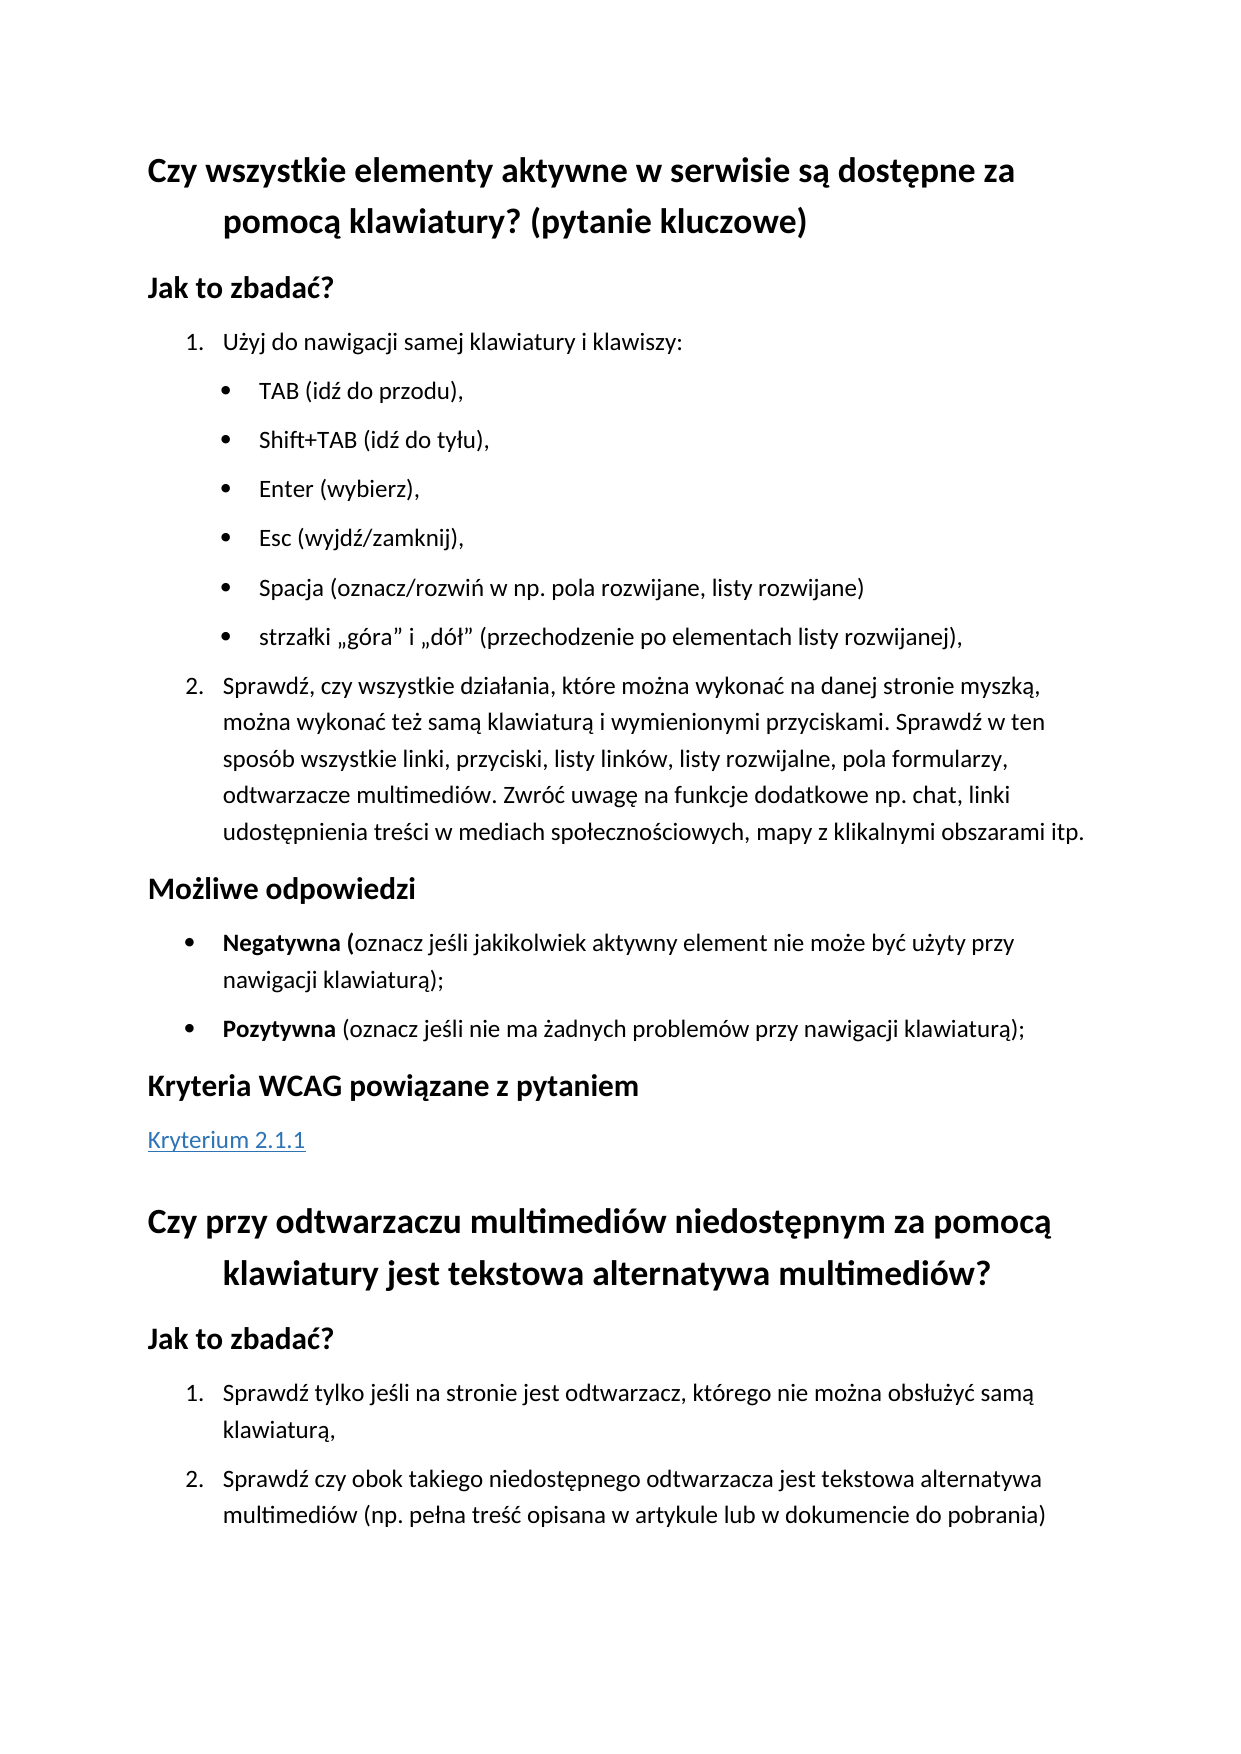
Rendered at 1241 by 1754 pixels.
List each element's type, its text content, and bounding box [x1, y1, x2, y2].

subtitle Jak to zbadać? [148, 1319, 1092, 1357]
list Spacja (oznacz/rozwiń w np. pola rozwijane, listy rozwijane) [221, 572, 1092, 602]
list Pozytywna (oznacz jeśli nie ma żadnych problemów przy nawigacji klawiaturą); [185, 1013, 1092, 1044]
subtitle Kryteria WCAG powiązane z pytaniem [148, 1066, 1092, 1104]
list Sprawdź czy obok takiego niedostępnego odtwarzacza jest tekstowa alternatywa multimediów (np. pełna treść opisana w artykule lub w dokumencie do pobrania) [185, 1463, 1092, 1530]
list Użyj do nawigacji samej klawiatury i klawiszy: [185, 326, 1092, 357]
list TAB (idź do przodu), [221, 375, 1092, 406]
list Shift+TAB (idź do tyłu), [221, 424, 1092, 455]
subtitle Jak to zbadać? [148, 268, 1092, 306]
text Kryterium 2.1.1 [148, 1124, 1092, 1155]
list strzałki „góra” i „dół” (przechodzenie po elementach listy rozwijanej), [221, 621, 1092, 651]
subtitle Czy przy odtwarzaczu multimediów niedostępnym za pomocą klawiatury jest tekstowa alternatywa multimediów? [148, 1199, 1092, 1294]
list Sprawdź, czy wszystkie działania, które można wykonać na danej stronie myszką, można wykonać też samą klawiaturą i wymienionymi przyciskami. Sprawdź w ten sposób wszystkie linki, przyciski, listy linków, listy rozwijalne, pola formularzy, odtwarzacze multimediów. Zwróć uwagę na funkcje dodatkowe np. chat, linki udostępnienia treści w mediach społecznościowych, mapy z klikalnymi obszarami itp. [185, 670, 1092, 847]
subtitle Czy wszystkie elementy aktywne w serwisie są dostępne za pomocą klawiatury? (pytanie kluczowe) [148, 148, 1092, 243]
list Negatywna (oznacz jeśli jakikolwiek aktywny element nie może być użyty przy nawigacji klawiaturą); [185, 927, 1092, 994]
list Enter (wybierz), [221, 473, 1092, 504]
list Sprawdź tylko jeśli na stronie jest odtwarzacz, którego nie można obsłużyć samą klawiaturą, [185, 1377, 1092, 1444]
list Esc (wyjdź/zamknij), [221, 523, 1092, 553]
subtitle Możliwe odpowiedzi [148, 869, 1092, 907]
